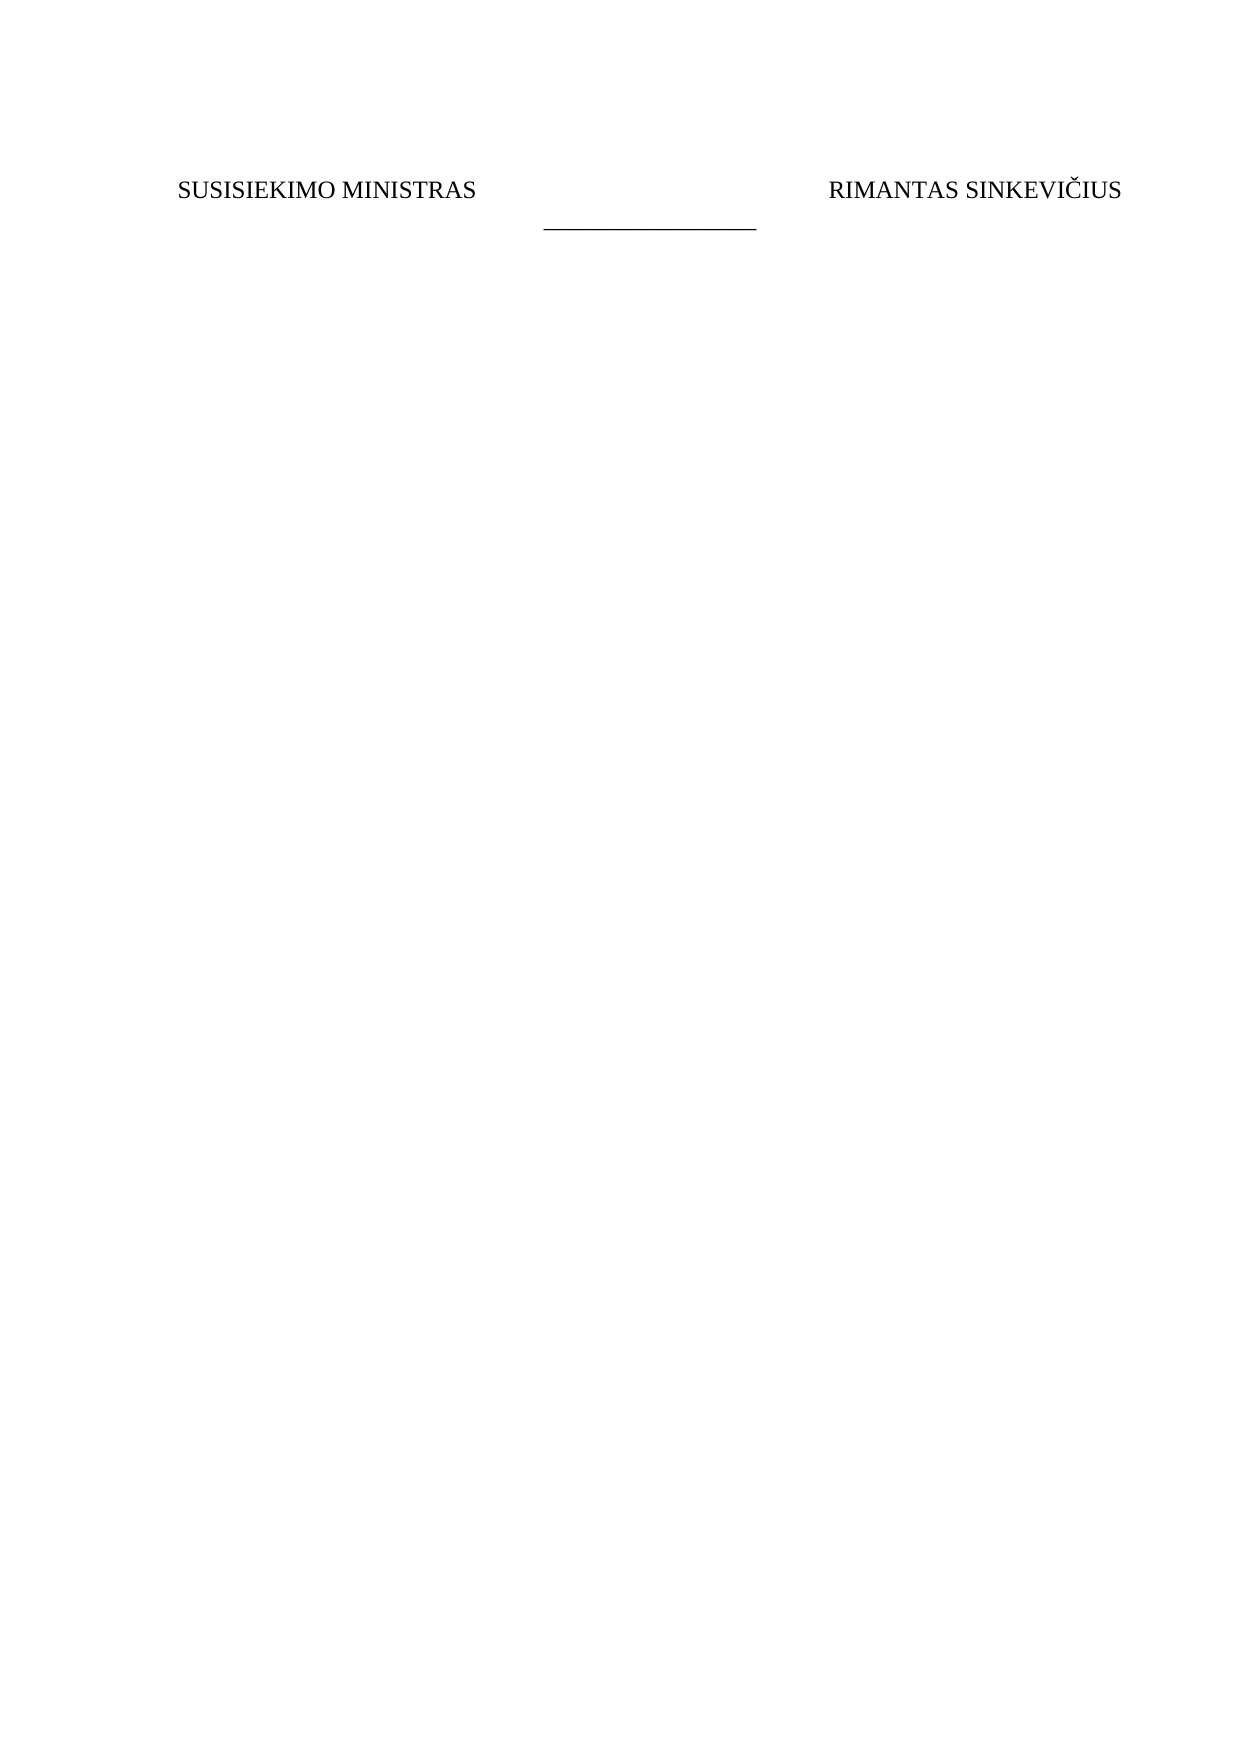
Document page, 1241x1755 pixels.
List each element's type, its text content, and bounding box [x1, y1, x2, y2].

text _________________ [177, 204, 1122, 233]
text Susisiekimo ministras Rimantas Sinkevičius [177, 176, 1122, 204]
